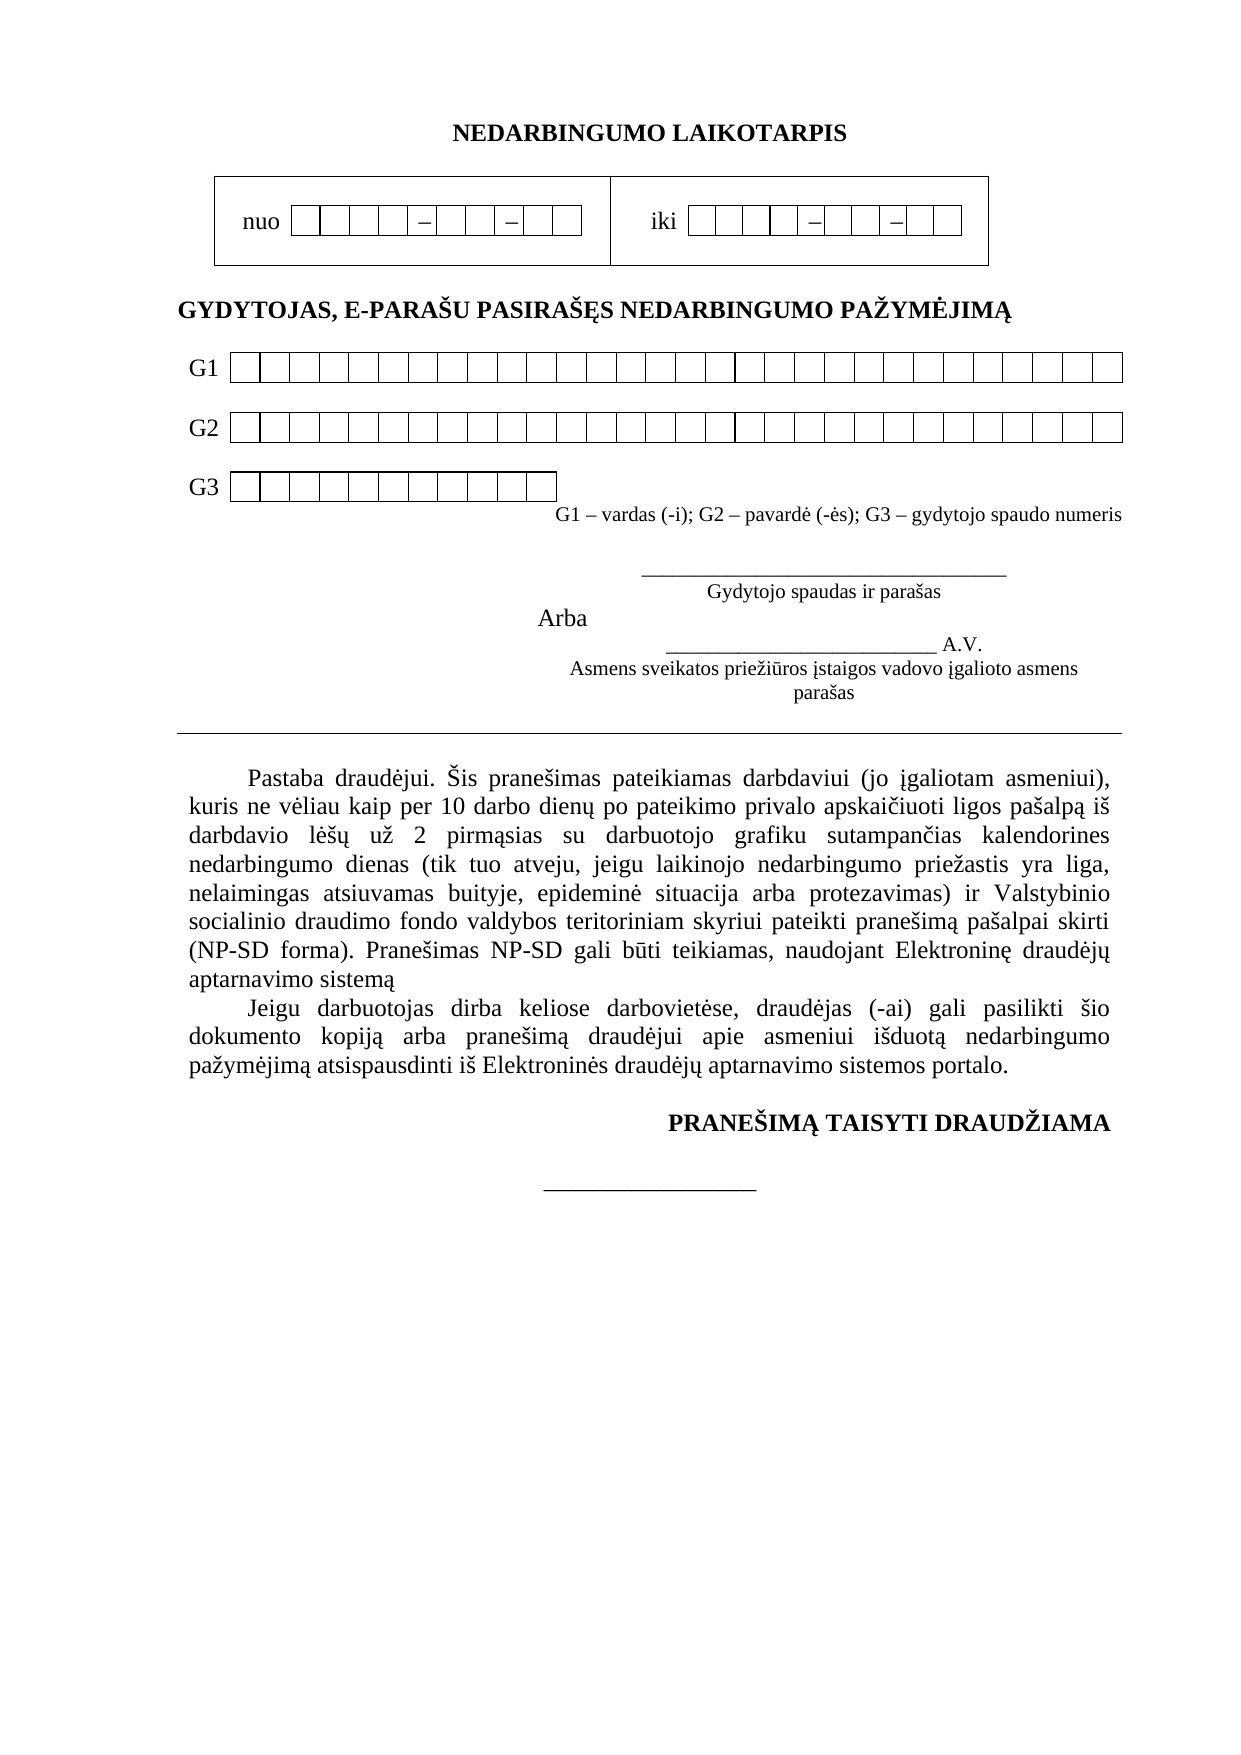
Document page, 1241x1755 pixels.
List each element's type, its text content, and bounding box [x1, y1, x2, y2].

text GYDYTOJAS, E-PARAŠU PASIRAŠĘS NEDARBINGUMO PAŽYMĖJIMĄ [177, 295, 1122, 323]
table_header [1003, 413, 1032, 442]
table_header [944, 413, 973, 442]
table_header [177, 176, 214, 265]
table_header [349, 473, 378, 501]
table_cell [553, 206, 581, 235]
text G1 – vardas (-i); G2 – pavardė (-ės); G3 – gydytojo spaudo numeris [177, 502, 1122, 526]
table_cell – [880, 206, 906, 235]
table_header [527, 473, 556, 501]
table_header G3 [177, 471, 230, 501]
table_header [261, 473, 289, 501]
table_header [974, 353, 1002, 382]
table_header [855, 413, 883, 442]
table_header [587, 413, 616, 442]
table_header [1033, 353, 1062, 382]
table_header [914, 353, 943, 382]
table_cell [989, 205, 1122, 235]
table_cell [962, 205, 988, 235]
table_header [736, 353, 764, 382]
text NEDARBINGUMO LAIKOTARPIS [177, 118, 1122, 147]
table_header [617, 413, 645, 442]
table_header Pastaba draudėjui. Šis pranešimas pateikiamas darbdaviui (jo įgaliotam asmeniui), kuris ne vėliau kaip per 10 darbo dienų po pateikimo privalo apskaičiuoti ligos pašalpą iš darbdavio lėšų už 2 pirmąsias su darbuotojo grafiku sutampančias kalendorines nedarbingumo dienas (tik tuo atveju, jeigu laikinojo nedarbingumo priežastis yra liga, nelaimingas atsiuvamas buityje, epideminė situacija arba protezavimas) ir Valstybinio socialinio draudimo fondo valdybos teritoriniam skyriui pateikti pranešimą pašalpai skirti (NP-SD forma). Pranešimas NP-SD gali būti teikiamas, naudojant Elektroninę draudėjų aptarnavimo sistemą Jeigu darbuotojas dirba keliose darbovietėse, draudėjas (-ai) gali pasilikti šio dokumento kopiją arba pranešimą draudėjui apie asmeniui išduotą nedarbingumo pažymėjimą atsispausdinti iš Elektroninės draudėjų aptarnavimo sistemos portalo. PRANEŠIMĄ TAISYTI DRAUDŽIAMA [177, 734, 1122, 1136]
table_header [527, 413, 556, 442]
table_cell [852, 206, 879, 235]
table_header [706, 413, 734, 442]
table_header [795, 413, 824, 442]
table_header [1003, 353, 1032, 382]
table_header [795, 353, 824, 382]
table_header [884, 413, 913, 442]
table_header [468, 353, 497, 382]
table_cell [466, 206, 494, 235]
table_header [617, 353, 645, 382]
table_cell nuo [215, 205, 291, 235]
table_cell – [798, 206, 824, 235]
table_header [438, 353, 467, 382]
table_cell [771, 206, 797, 235]
table_header [855, 353, 883, 382]
table_header [320, 473, 348, 501]
table_header [468, 473, 497, 501]
table_header [1063, 353, 1092, 382]
table_header [706, 353, 734, 382]
table_header [527, 353, 556, 382]
table_cell – [408, 206, 436, 235]
table_header [1063, 413, 1092, 442]
table_header [498, 413, 526, 442]
table_header [587, 353, 616, 382]
table_header [825, 353, 854, 382]
table_cell [582, 205, 610, 235]
text _________________ [177, 1165, 1122, 1194]
table_header [438, 473, 467, 501]
table_cell [350, 206, 378, 235]
table_cell [907, 206, 933, 235]
table_cell [437, 206, 465, 235]
table_header [320, 413, 348, 442]
table_header [765, 353, 794, 382]
table_header [290, 353, 319, 382]
table_header [676, 353, 705, 382]
table_header [261, 413, 289, 442]
table_header [261, 353, 289, 382]
table_header [611, 177, 988, 205]
table_header ___________________________________ Gydytojo spaudas ir parašas Arba __________________________ A.V. Asmens sveikatos priežiūros įstaigos vadovo įgalioto asmens parašas [526, 555, 1122, 704]
table_header [825, 413, 854, 442]
table_header [320, 353, 348, 382]
table_header [1033, 413, 1062, 442]
table_cell [825, 206, 851, 235]
table_header [646, 413, 675, 442]
table_header [974, 413, 1002, 442]
table_header [409, 473, 437, 501]
table_cell iki [611, 205, 688, 235]
table_header [349, 413, 378, 442]
table_header [557, 471, 1122, 501]
table_cell [689, 206, 715, 235]
table_header [215, 177, 610, 205]
table_header [409, 413, 437, 442]
table_header [231, 413, 259, 442]
table_header [736, 413, 764, 442]
table_cell [321, 206, 349, 235]
table_cell [524, 206, 552, 235]
table_cell [292, 206, 319, 235]
table_header [944, 353, 973, 382]
table_header [676, 413, 705, 442]
table_header [438, 413, 467, 442]
table_cell – [495, 206, 523, 235]
table_header G2 [177, 412, 230, 442]
table_cell [743, 206, 769, 235]
table_header [468, 413, 497, 442]
table_header [409, 353, 437, 382]
table_header [177, 555, 526, 704]
table_header [1093, 413, 1122, 442]
table_cell [934, 206, 961, 235]
table_header [290, 473, 319, 501]
table_header [231, 473, 259, 501]
table_header [646, 353, 675, 382]
table_header [557, 353, 586, 382]
table_header [989, 176, 1122, 205]
table_cell [215, 235, 610, 265]
table_header [290, 413, 319, 442]
table_header [379, 473, 408, 501]
table_header [765, 413, 794, 442]
table_header [379, 353, 408, 382]
table_header [498, 473, 526, 501]
table_header [379, 413, 408, 442]
table_header [557, 413, 586, 442]
table_cell [379, 206, 407, 235]
table_header [914, 413, 943, 442]
table_header [498, 353, 526, 382]
table_cell [989, 235, 1122, 265]
table_header [1093, 353, 1122, 382]
table_cell [611, 235, 988, 265]
table_header G1 [177, 352, 230, 382]
table_header [884, 353, 913, 382]
table_cell [716, 206, 742, 235]
table_header [231, 353, 259, 382]
table_header [349, 353, 378, 382]
